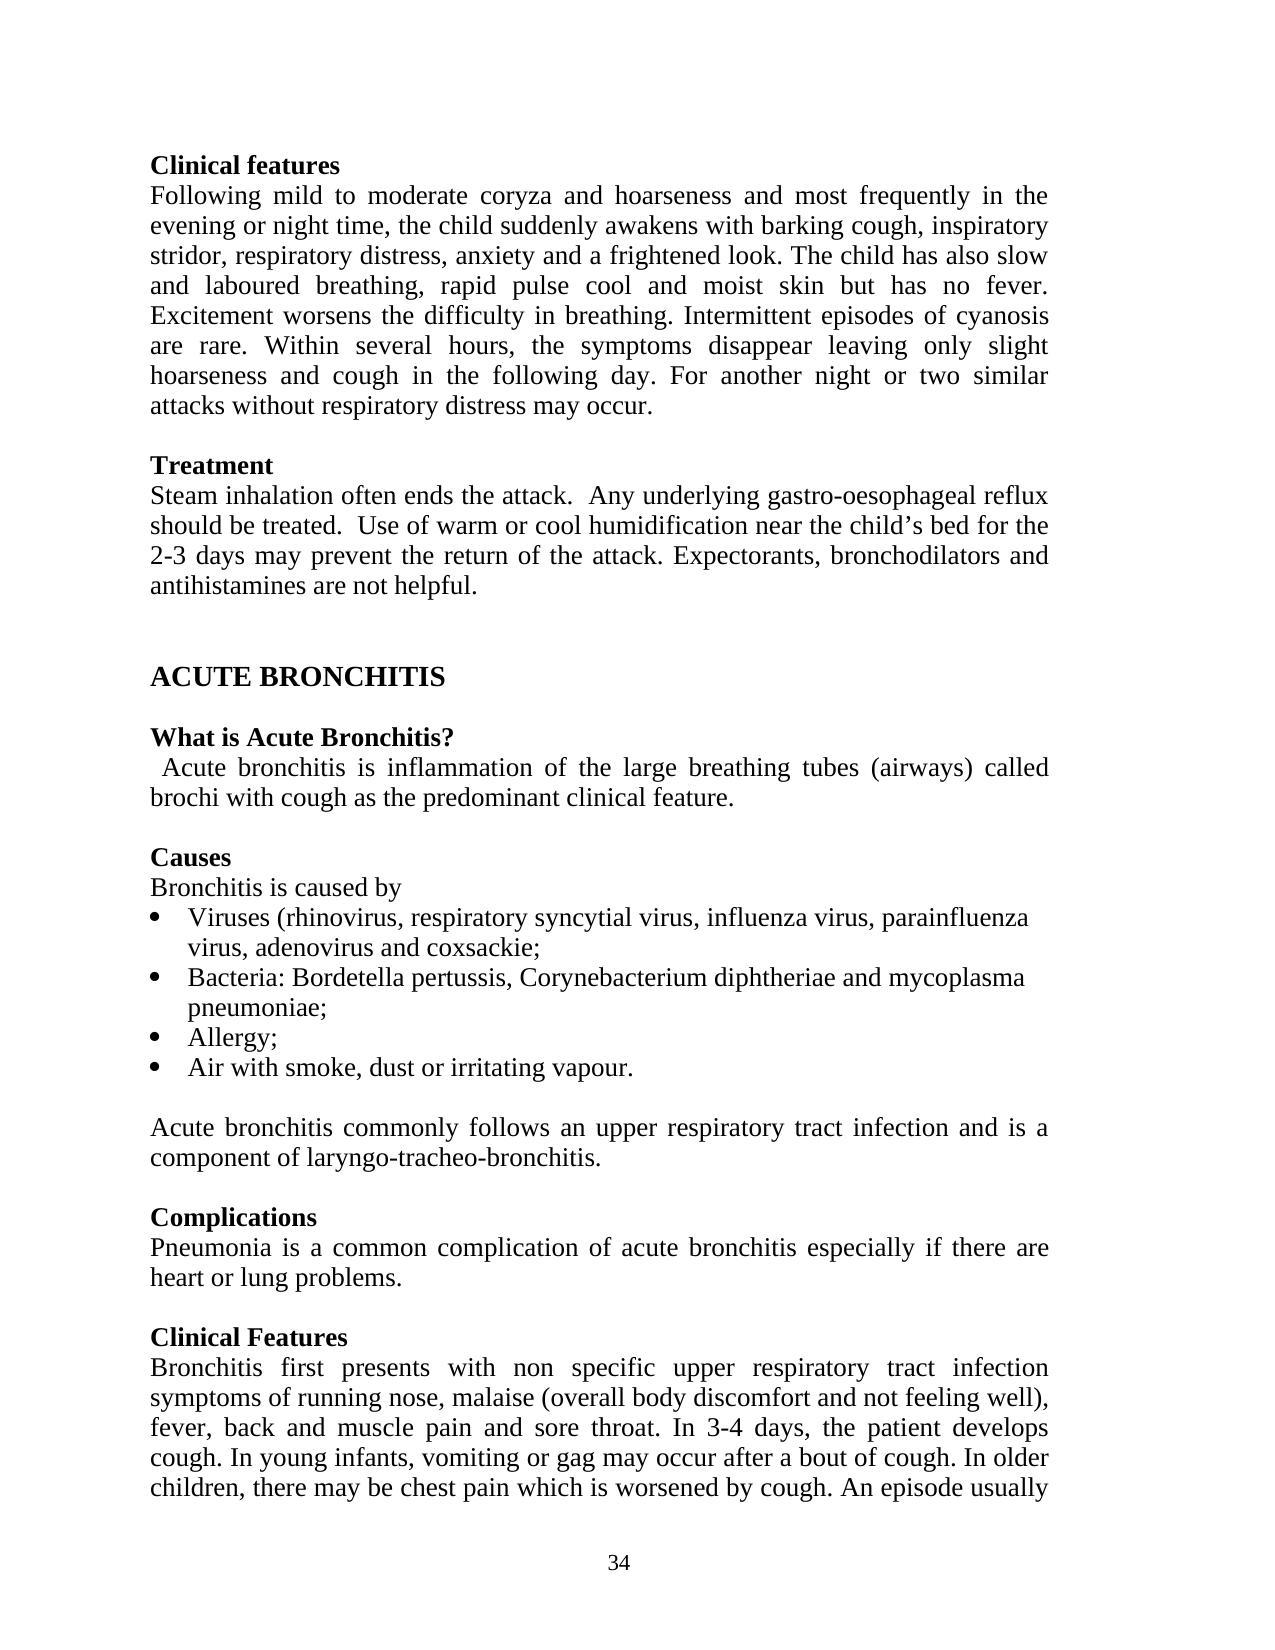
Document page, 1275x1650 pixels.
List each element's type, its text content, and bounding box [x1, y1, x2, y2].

list Bacteria: Bordetella pertussis, Corynebacterium diphtheriae and mycoplasma pneumoniae; [150, 962, 1050, 1022]
text Bronchitis is caused by [150, 872, 1050, 902]
list Air with smoke, dust or irritating vapour. [150, 1053, 1050, 1083]
text Causes [150, 842, 1050, 872]
text Acute bronchitis commonly follows an upper respiratory tract infection and is a component of laryngo-tracheo-bronchitis. [150, 1113, 1050, 1173]
list Viruses (rhinovirus, respiratory syncytial virus, influenza virus, parainfluenza virus, adenovirus and coxsackie; [150, 902, 1050, 962]
text Pneumonia is a common complication of acute bronchitis especially if there are heart or lung problems. [150, 1233, 1050, 1293]
text Bronchitis first presents with non specific upper respiratory tract infection symptoms of running nose, malaise (overall body discomfort and not feeling well), fever, back and muscle pain and sore throat. In 3-4 days, the patient develops cough. In young infants, vomiting or gag may occur after a bout of cough. In older children, there may be chest pain which is worsened by cough. An episode usually [150, 1353, 1050, 1503]
list Allergy; [150, 1022, 1050, 1053]
text Acute bronchitis is inflammation of the large breathing tubes (airways) called brochi with cough as the predominant clinical feature. [150, 752, 1050, 812]
text Steam inhalation often ends the attack. Any underlying gastro-oesophageal reflux should be treated. Use of warm or cool humidification near the child’s bed for the 2-3 days may prevent the return of the attack. Expectorants, bronchodilators and antihistamines are not helpful. [150, 480, 1050, 600]
text Clinical features [150, 150, 1050, 180]
text What is Acute Bronchitis? [150, 722, 1050, 752]
text Clinical Features [150, 1323, 1050, 1353]
text Treatment [150, 450, 1050, 480]
text Following mild to moderate coryza and hoarseness and most frequently in the evening or night time, the child suddenly awakens with barking cough, inspiratory stridor, respiratory distress, anxiety and a frightened look. The child has also slow and laboured breathing, rapid pulse cool and moist skin but has no fever. Excitement worsens the difficulty in breathing. Intermittent episodes of cyanosis are rare. Within several hours, the symptoms disappear leaving only slight hoarseness and cough in the following day. For another night or two similar attacks without respiratory distress may occur. [150, 180, 1050, 420]
text Complications [150, 1203, 1050, 1233]
text ACUTE BRONCHITIS [150, 660, 1050, 692]
